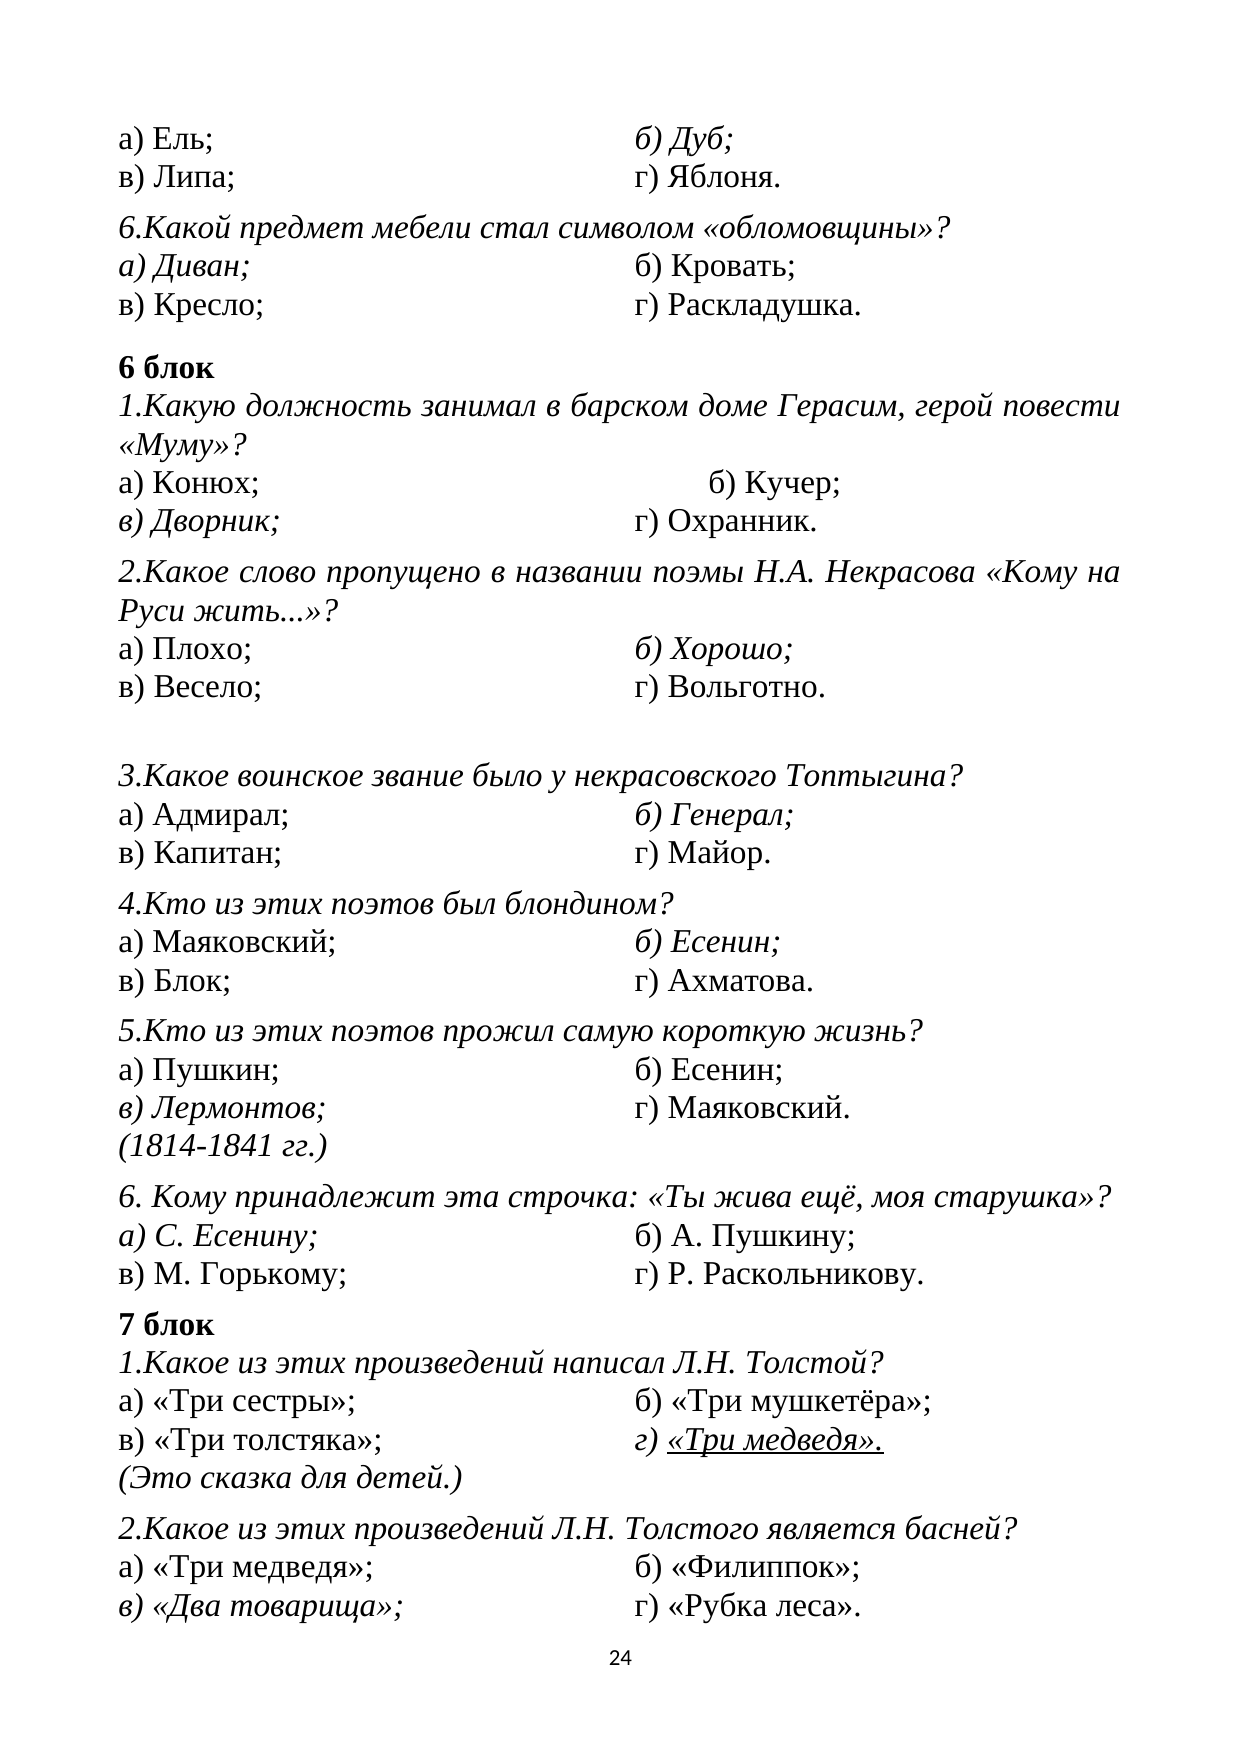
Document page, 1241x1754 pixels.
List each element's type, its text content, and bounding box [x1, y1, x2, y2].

text (Это сказка для детей.) [118, 1457, 1122, 1496]
text а) Адмирал; б) Генерал; [118, 794, 1122, 832]
text а) «Три медведя»; б) «Филиппок»; [118, 1546, 1122, 1585]
text в) Блок; г) Ахматова. [118, 960, 1122, 998]
text 7 блок [118, 1304, 1122, 1342]
text 6 блок [118, 347, 1122, 386]
text в) М. Горькому; г) Р. Раскольникову. [118, 1253, 1122, 1291]
text в) Кресло; г) Раскладушка. [118, 284, 1122, 322]
text в) Весело; г) Вольготно. [118, 666, 1122, 705]
text а) С. Есенину; б) А. Пушкину; [118, 1215, 1122, 1253]
text 3.Какое воинское звание было у некрасовского Топтыгина? [118, 756, 1122, 794]
text а) Ель; б) Дуб; [118, 118, 1122, 156]
text а) Маяковский; б) Есенин; [118, 921, 1122, 960]
text 5.Кто из этих поэтов прожил самую короткую жизнь? [118, 1011, 1122, 1049]
text 6.Какой предмет мебели стал символом «обломовщины»? [118, 207, 1122, 246]
text в) «Три толстяка»; г) «Три медведя». [118, 1419, 1122, 1457]
text в) Дворник; г) Охранник. [118, 501, 1122, 539]
text в) Капитан; г) Майор. [118, 832, 1122, 871]
text 1.Какое из этих произведений написал Л.Н. Толстой? [118, 1342, 1122, 1381]
text в) Лермонтов; г) Маяковский. [118, 1087, 1122, 1126]
text 6. Кому принадлежит эта строчка: «Ты жива ещё, моя старушка»? [118, 1176, 1122, 1215]
text в) «Два товарища»; г) «Рубка леса». [118, 1585, 1122, 1623]
text 1.Какую должность занимал в барском доме Герасим, герой повести «Муму»? [118, 386, 1122, 462]
text (1814-1841 гг.) [118, 1126, 1122, 1164]
text а) Конюх; б) Кучер; [118, 462, 1122, 501]
text а) Диван; б) Кровать; [118, 246, 1122, 284]
text в) Липа; г) Яблоня. [118, 156, 1122, 195]
text 4.Кто из этих поэтов был блондином? [118, 883, 1122, 921]
text 2.Какое из этих произведений Л.Н. Толстого является басней? [118, 1508, 1122, 1546]
text а) Пушкин; б) Есенин; [118, 1049, 1122, 1087]
text а) Плохо; б) Хорошо; [118, 628, 1122, 666]
text а) «Три сестры»; б) «Три мушкетёра»; [118, 1381, 1122, 1419]
text 2.Какое слово пропущено в названии поэмы Н.А. Некрасова «Кому на Руси жить...»? [118, 551, 1122, 628]
